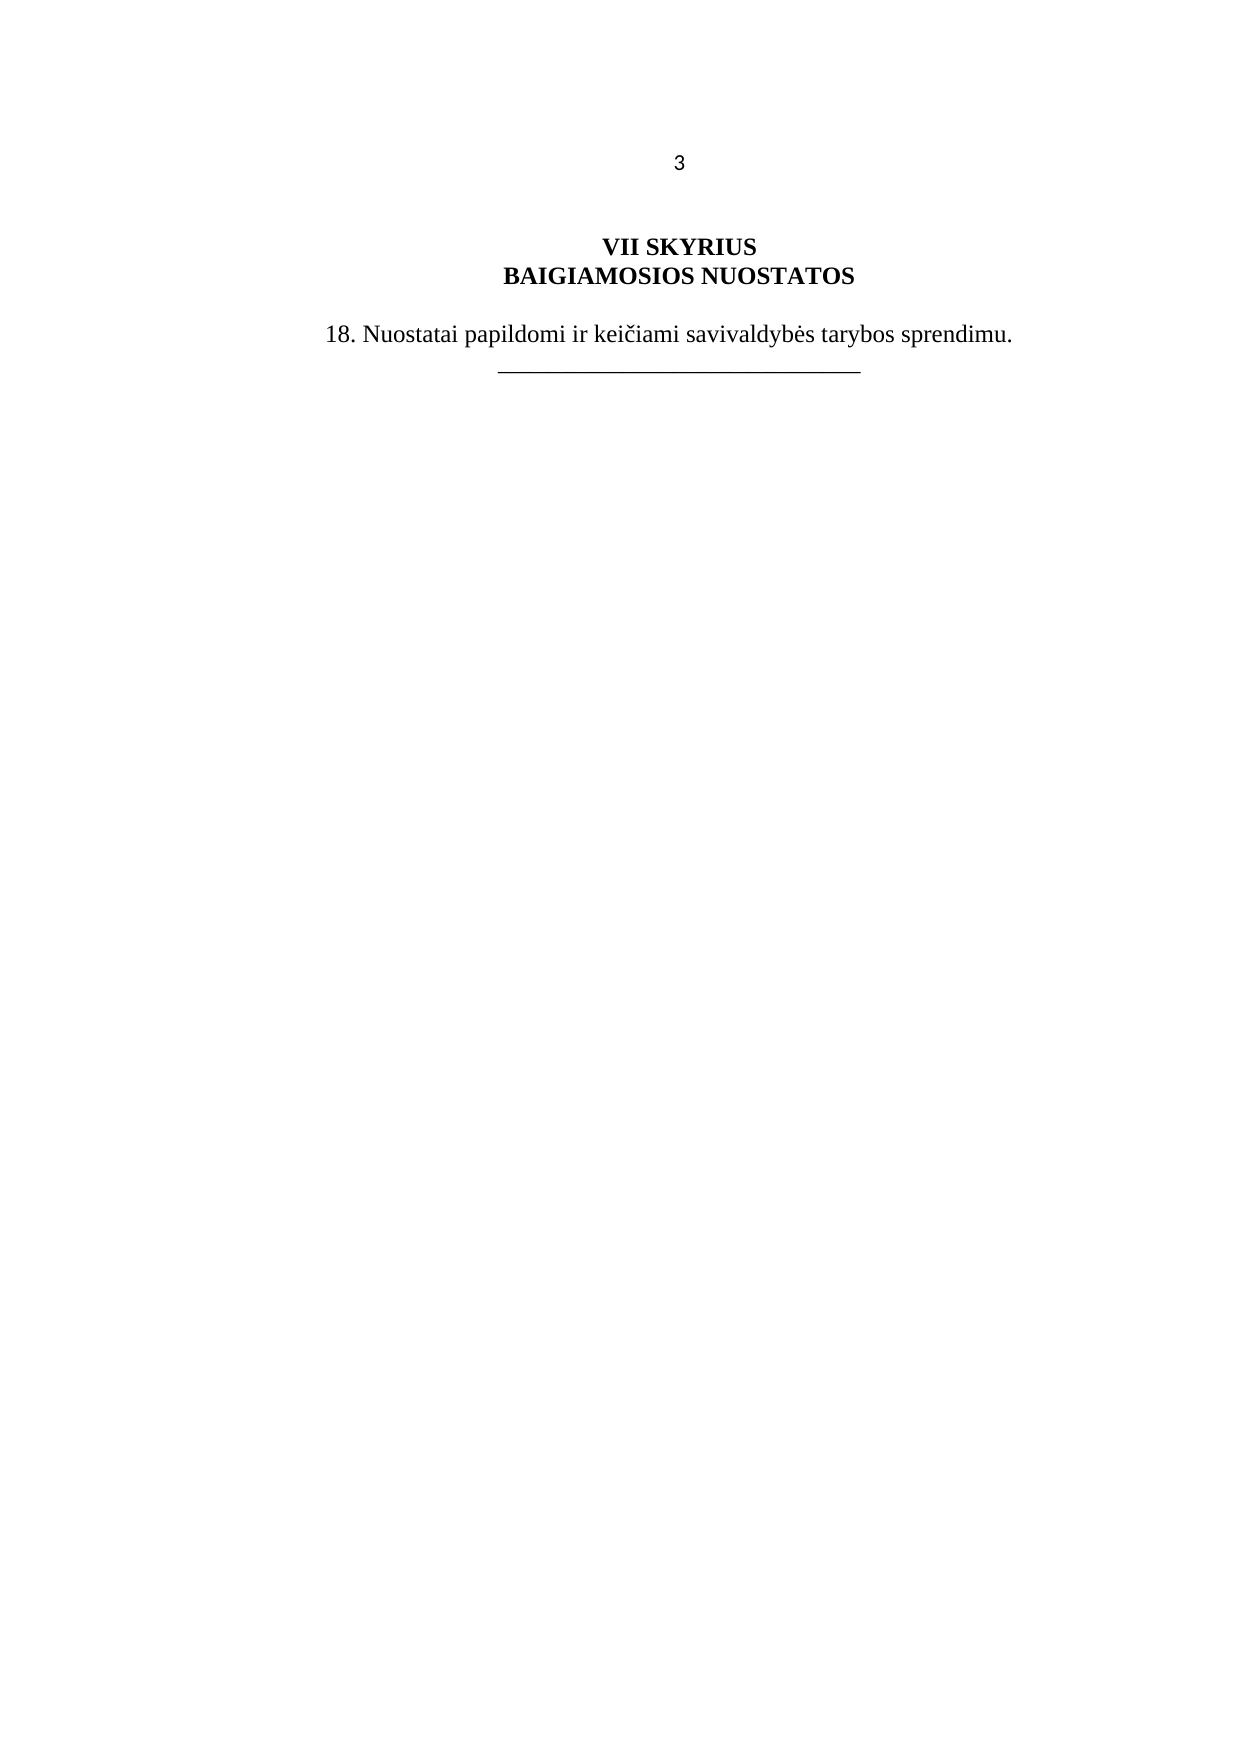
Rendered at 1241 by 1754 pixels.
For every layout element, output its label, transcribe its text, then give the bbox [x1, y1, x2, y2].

text 18. Nuostatai papildomi ir keičiami savivaldybės tarybos sprendimu. [177, 319, 1181, 347]
text VII SKYRIUS [177, 232, 1181, 261]
text _____________________________ [177, 347, 1181, 376]
text BAIGIAMOSIOS NUOSTATOS [177, 261, 1181, 290]
